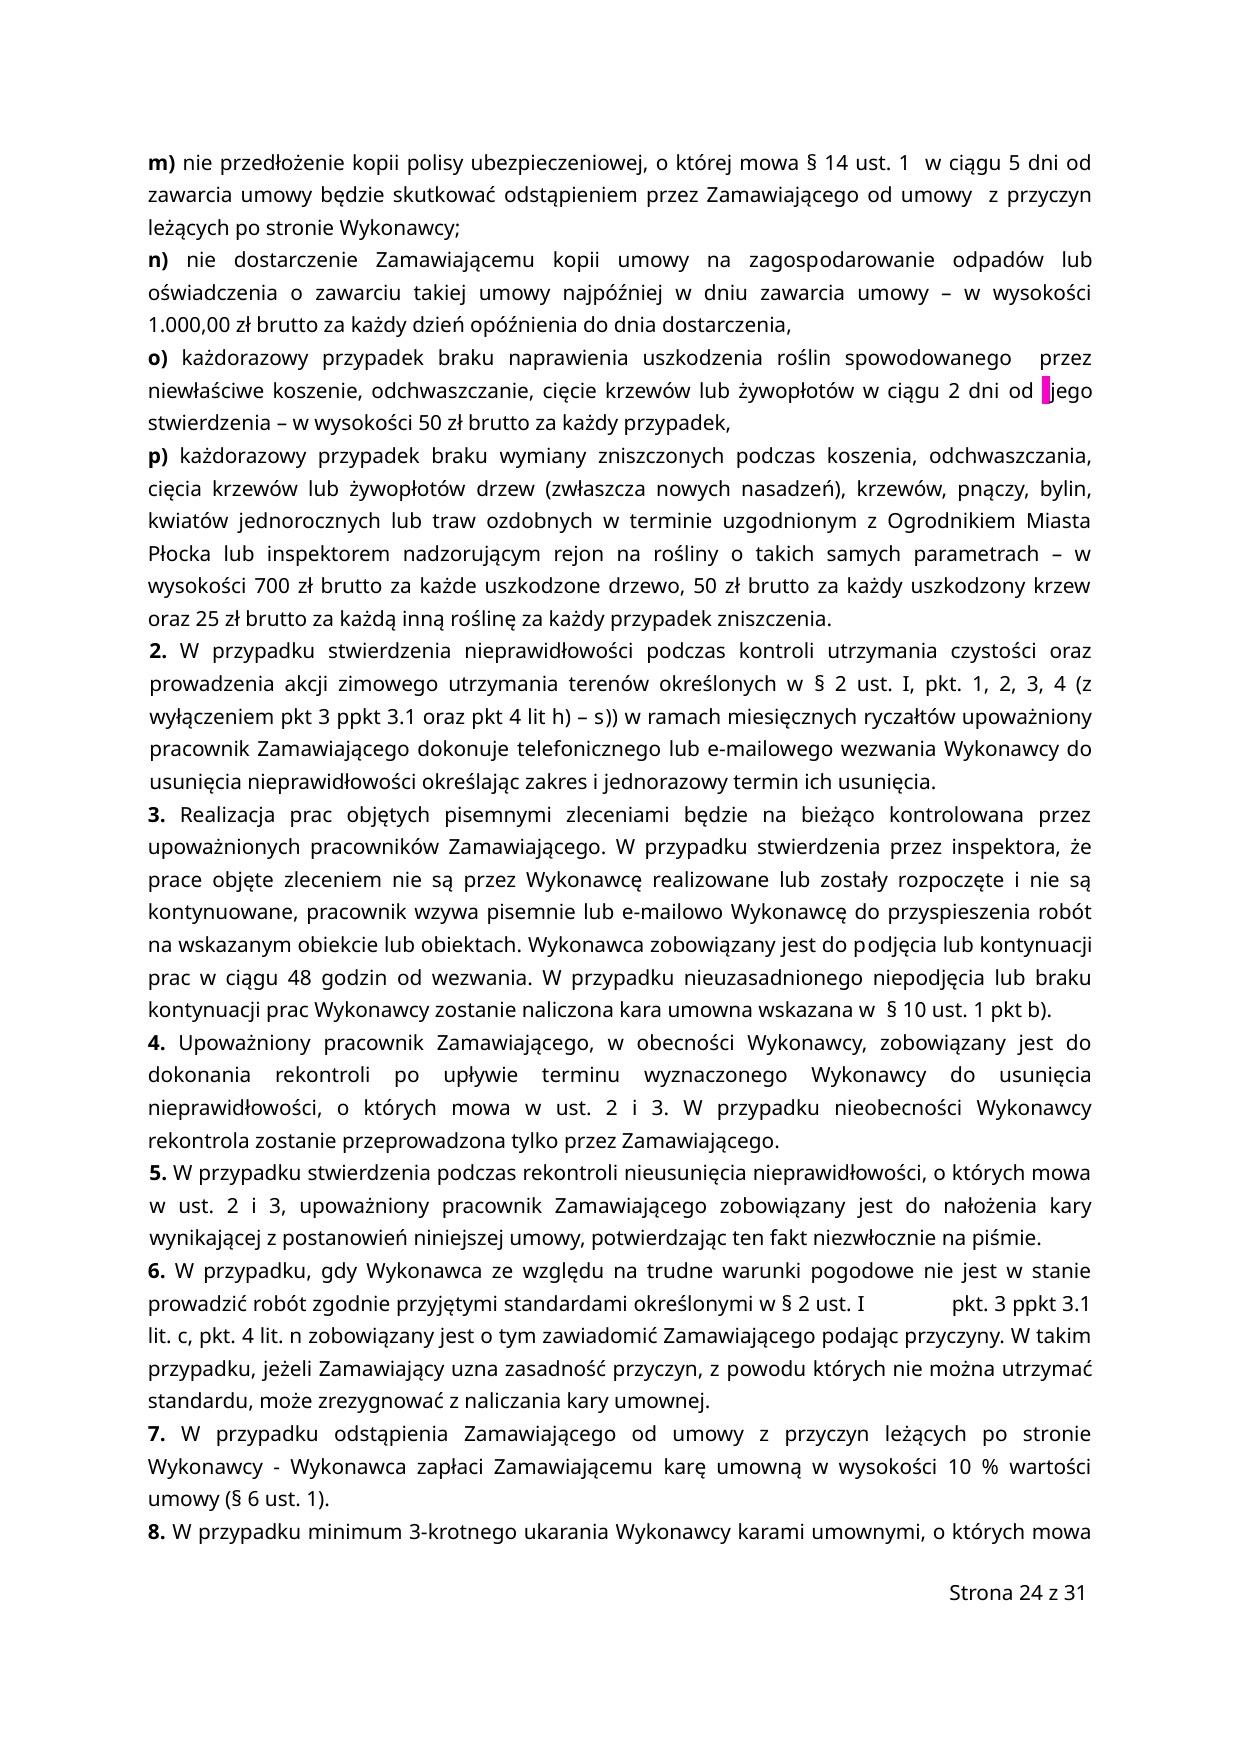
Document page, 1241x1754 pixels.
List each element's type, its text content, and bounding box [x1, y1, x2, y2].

text 3. Realizacja prac objętych pisemnymi zleceniami będzie na bieżąco kontrolowana przez upoważnionych pracowników Zamawiającego. W przypadku stwierdzenia przez inspektora, że prace objęte zleceniem nie są przez Wykonawcę realizowane lub zostały rozpoczęte i nie są kontynuowane, pracownik wzywa pisemnie lub e-mailowo Wykonawcę do przyspieszenia robót na wskazanym obiekcie lub obiektach. Wykonawca zobowiązany jest do podjęcia lub kontynuacji prac w ciągu 48 godzin od wezwania. W przypadku nieuzasadnionego niepodjęcia lub braku kontynuacji prac Wykonawcy zostanie naliczona kara umowna wskazana w § 10 ust. 1 pkt b). [148, 800, 1093, 1024]
text n) nie dostarczenie Zamawiającemu kopii umowy na zagospodarowanie odpadów lub oświadczenia o zawarciu takiej umowy najpóźniej w dniu zawarcia umowy – w wysokości 1.000,00 zł brutto za każdy dzień opóźnienia do dnia dostarczenia, [148, 245, 1093, 339]
text 4. Upoważniony pracownik Zamawiającego, w obecności Wykonawcy, zobowiązany jest do dokonania rekontroli po upływie terminu wyznaczonego Wykonawcy do usunięcia nieprawidłowości, o których mowa w ust. 2 i 3. W przypadku nieobecności Wykonawcy rekontrola zostanie przeprowadzona tylko przez Zamawiającego. [148, 1028, 1093, 1154]
text 6. W przypadku, gdy Wykonawca ze względu na trudne warunki pogodowe nie jest w stanie prowadzić robót zgodnie przyjętymi standardami określonymi w § 2 ust. I pkt. 3 ppkt 3.1 lit. c, pkt. 4 lit. n zobowiązany jest o tym zawiadomić Zamawiającego podając przyczyny. W takim przypadku, jeżeli Zamawiający uzna zasadność przyczyn, z powodu których nie można utrzymać standardu, może zrezygnować z naliczania kary umownej. [148, 1256, 1093, 1415]
text 2. W przypadku stwierdzenia nieprawidłowości podczas kontroli utrzymania czystości oraz prowadzenia akcji zimowego utrzymania terenów określonych w § 2 ust. I, pkt. 1, 2, 3, 4 (z wyłączeniem pkt 3 ppkt 3.1 oraz pkt 4 lit h) – s)) w ramach miesięcznych ryczałtów upoważniony pracownik Zamawiającego dokonuje telefonicznego lub e-mailowego wezwania Wykonawcy do usunięcia nieprawidłowości określając zakres i jednorazowy termin ich usunięcia. [119, 637, 1093, 796]
text 5. W przypadku stwierdzenia podczas rekontroli nieusunięcia nieprawidłowości, o których mowa w ust. 2 i 3, upoważniony pracownik Zamawiającego zobowiązany jest do nałożenia kary wynikającej z postanowień niniejszej umowy, potwierdzając ten fakt niezwłocznie na piśmie. [119, 1158, 1093, 1252]
text 8. W przypadku minimum 3-krotnego ukarania Wykonawcy karami umownymi, o których mowa [148, 1517, 1093, 1545]
text 7. W przypadku odstąpienia Zamawiającego od umowy z przyczyn leżących po stronie Wykonawcy - Wykonawca zapłaci Zamawiającemu karę umowną w wysokości 10 % wartości umowy (§ 6 ust. 1). [148, 1419, 1093, 1513]
text m) nie przedłożenie kopii polisy ubezpieczeniowej, o której mowa § 14 ust. 1 w ciągu 5 dni od zawarcia umowy będzie skutkować odstąpieniem przez Zamawiającego od umowy z przyczyn leżących po stronie Wykonawcy; [148, 148, 1093, 241]
text o) każdorazowy przypadek braku naprawienia uszkodzenia roślin spowodowanego przez niewłaściwe koszenie, odchwaszczanie, cięcie krzewów lub żywopłotów w ciągu 2 dni od jego stwierdzenia – w wysokości 50 zł brutto za każdy przypadek, [148, 343, 1093, 437]
text p) każdorazowy przypadek braku wymiany zniszczonych podczas koszenia, odchwaszczania, cięcia krzewów lub żywopłotów drzew (zwłaszcza nowych nasadzeń), krzewów, pnączy, bylin, kwiatów jednorocznych lub traw ozdobnych w terminie uzgodnionym z Ogrodnikiem Miasta Płocka lub inspektorem nadzorującym rejon na rośliny o takich samych parametrach – w wysokości 700 zł brutto za każde uszkodzone drzewo, 50 zł brutto za każdy uszkodzony krzew oraz 25 zł brutto za każdą inną roślinę za każdy przypadek zniszczenia. [148, 441, 1093, 632]
